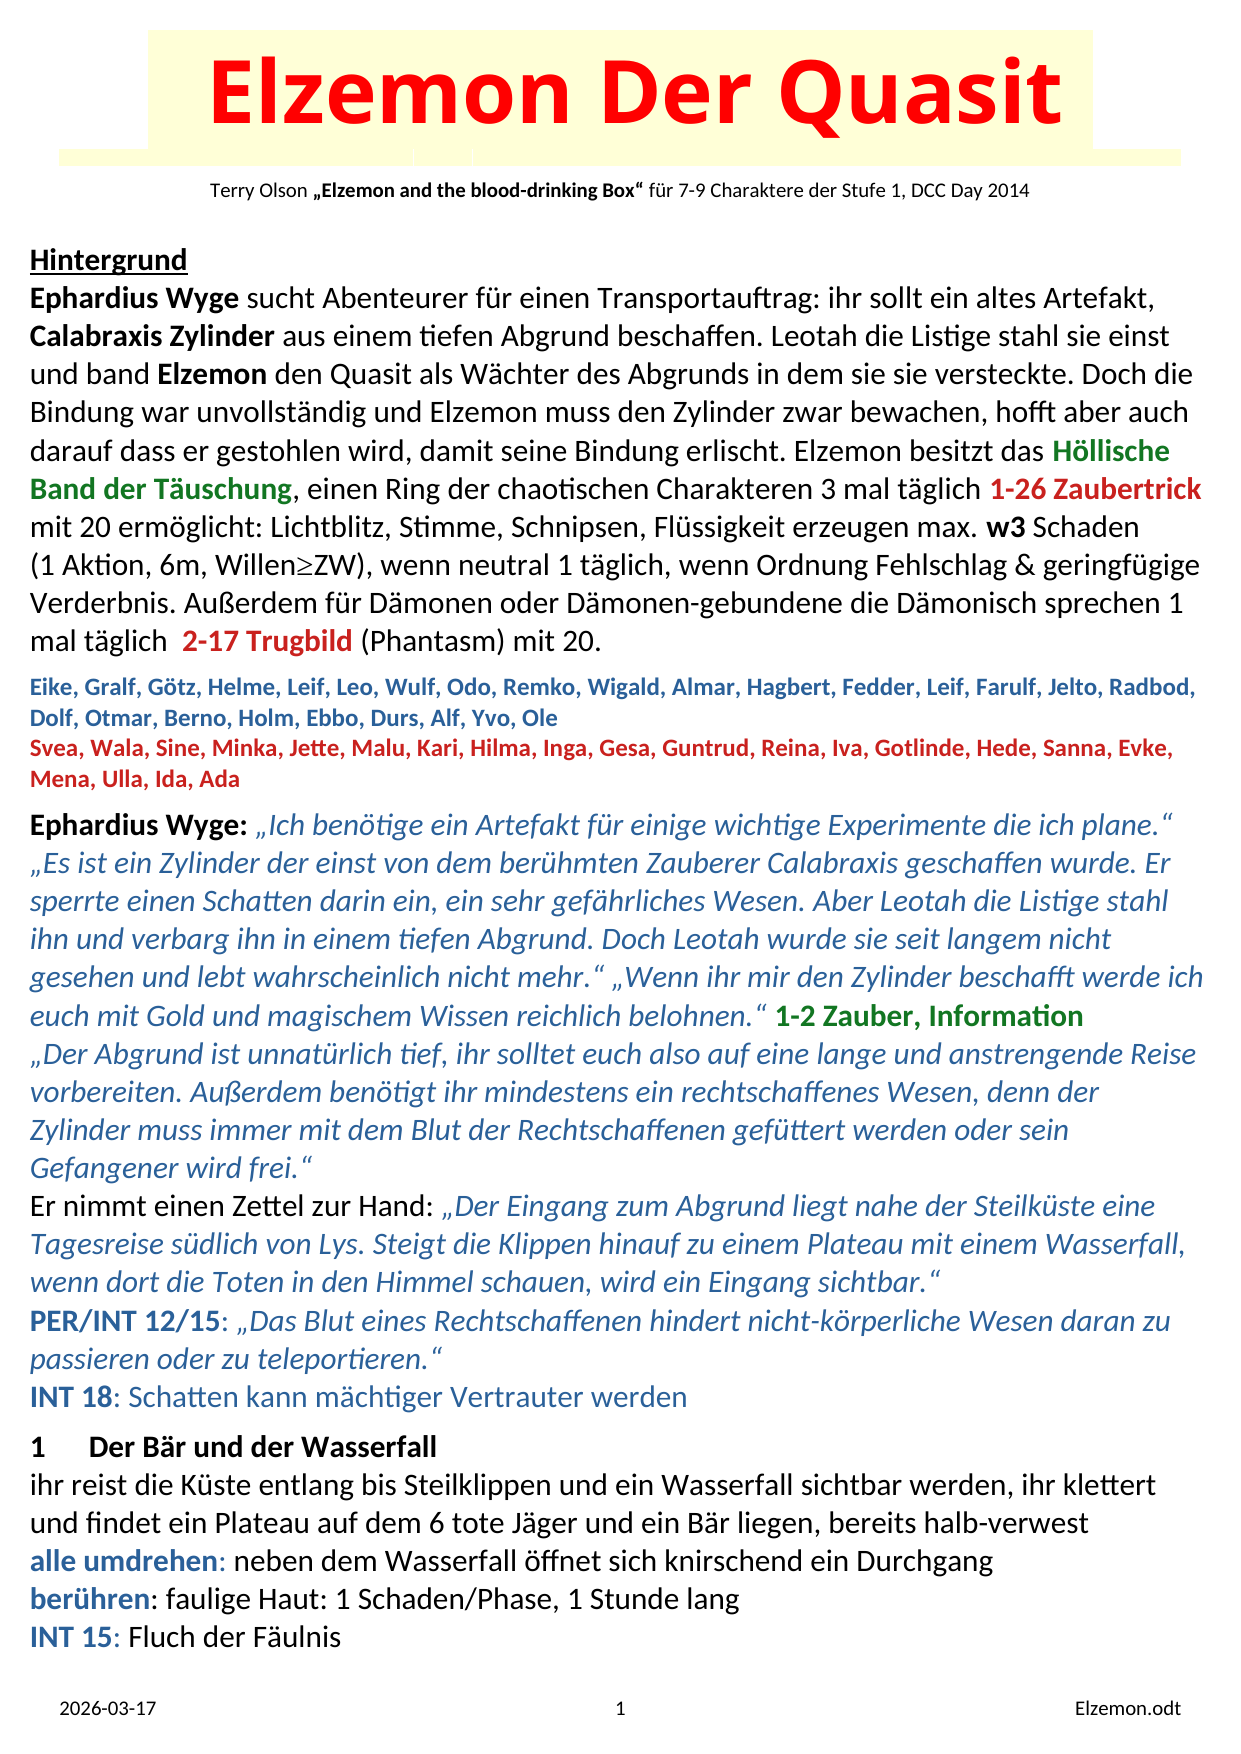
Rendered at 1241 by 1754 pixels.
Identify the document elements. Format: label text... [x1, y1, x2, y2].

text Elzemon Der Quasit [29, 29, 1211, 166]
text Eike, Gralf, Götz, Helme, Leif, Leo, Wulf, Odo, Remko, Wigald, Almar, Hagbert, Fedder, Leif, Farulf, Jelto, Radbod, Dolf, Otmar, Berno, Holm, Ebbo, Durs, Alf, Yvo, Ole Svea, Wala, Sine, Minka, Jette, Malu, Kari, Hilma, Inga, Gesa, Guntrud, Reina, Iva, Gotlinde, Hede, Sanna, Evke, Mena, Ulla, Ida, Ada [29, 671, 1211, 793]
text 1 Der Bär und der Wasserfall ihr reist die Küste entlang bis Steilklippen und ein Wasserfall sichtbar werden, ihr klettert und findet ein Plateau auf dem 6 tote Jäger und ein Bär liegen, bereits halb-verwest alle umdrehen: neben dem Wasserfall öffnet sich knirschend ein Durchgang berühren: faulige Haut: 1 Schaden/Phase, 1 Stunde lang INT 15: Fluch der Fäulnis [29, 1427, 1211, 1656]
text Ephardius Wyge: „Ich benötige ein Artefakt für einige wichtige Experimente die ich plane.“ „Es ist ein Zylinder der einst von dem berühmten Zauberer Calabraxis geschaffen wurde. Er sperrte einen Schatten darin ein, ein sehr gefährliches Wesen. Aber Leotah die Listige stahl ihn und verbarg ihn in einem tiefen Abgrund. Doch Leotah wurde sie seit langem nicht gesehen und lebt wahrscheinlich nicht mehr.“ „Wenn ihr mir den Zylinder beschafft werde ich euch mit Gold und magischem Wissen reichlich belohnen.“ 1-2 Zauber, Information „Der Abgrund ist unnatürlich tief, ihr solltet euch also auf eine lange und anstrengende Reise vorbereiten. Außerdem benötigt ihr mindestens ein rechtschaffenes Wesen, denn der Zylinder muss immer mit dem Blut der Rechtschaffenen gefüttert werden oder sein Gefangener wird frei.“ Er nimmt einen Zettel zur Hand: „Der Eingang zum Abgrund liegt nahe der Steilküste eine Tagesreise südlich von Lys. Steigt die Klippen hinauf zu einem Plateau mit einem Wasserfall, wenn dort die Toten in den Himmel schauen, wird ein Eingang sichtbar.“ PER/INT 12/15: „Das Blut eines Rechtschaffenen hindert nicht-körperliche Wesen daran zu passieren oder zu teleportieren.“ INT 18: Schatten kann mächtiger Vertrauter werden [29, 805, 1211, 1415]
text Terry Olson „Elzemon and the blood-drinking Box“ für 7-9 Charaktere der Stufe 1, DCC Day 2014 [29, 177, 1211, 228]
text Hintergrund Ephardius Wyge sucht Abenteurer für einen Transportauftrag: ihr sollt ein altes Artefakt, Calabraxis Zylinder aus einem tiefen Abgrund beschaffen. Leotah die Listige stahl sie einst und band Elzemon den Quasit als Wächter des Abgrunds in dem sie sie versteckte. Doch die Bindung war unvollständig und Elzemon muss den Zylinder zwar bewachen, hofft aber auch darauf dass er gestohlen wird, damit seine Bindung erlischt. Elzemon besitzt das Höllische Band der Täuschung, einen Ring der chaotischen Charakteren 3 mal täglich 1-26 Zaubertrick mit 20 ermöglicht: Lichtblitz, Stimme, Schnipsen, Flüssigkeit erzeugen max. w3 Schaden (1 Aktion, 6m, Willen≥ZW), wenn neutral 1 täglich, wenn Ordnung Fehlschlag & geringfügige Verderbnis. Außerdem für Dämonen oder Dämonen-gebundene die Dämonisch sprechen 1 mal täglich 2-17 Trugbild (Phantasm) mit 20. [29, 240, 1211, 659]
